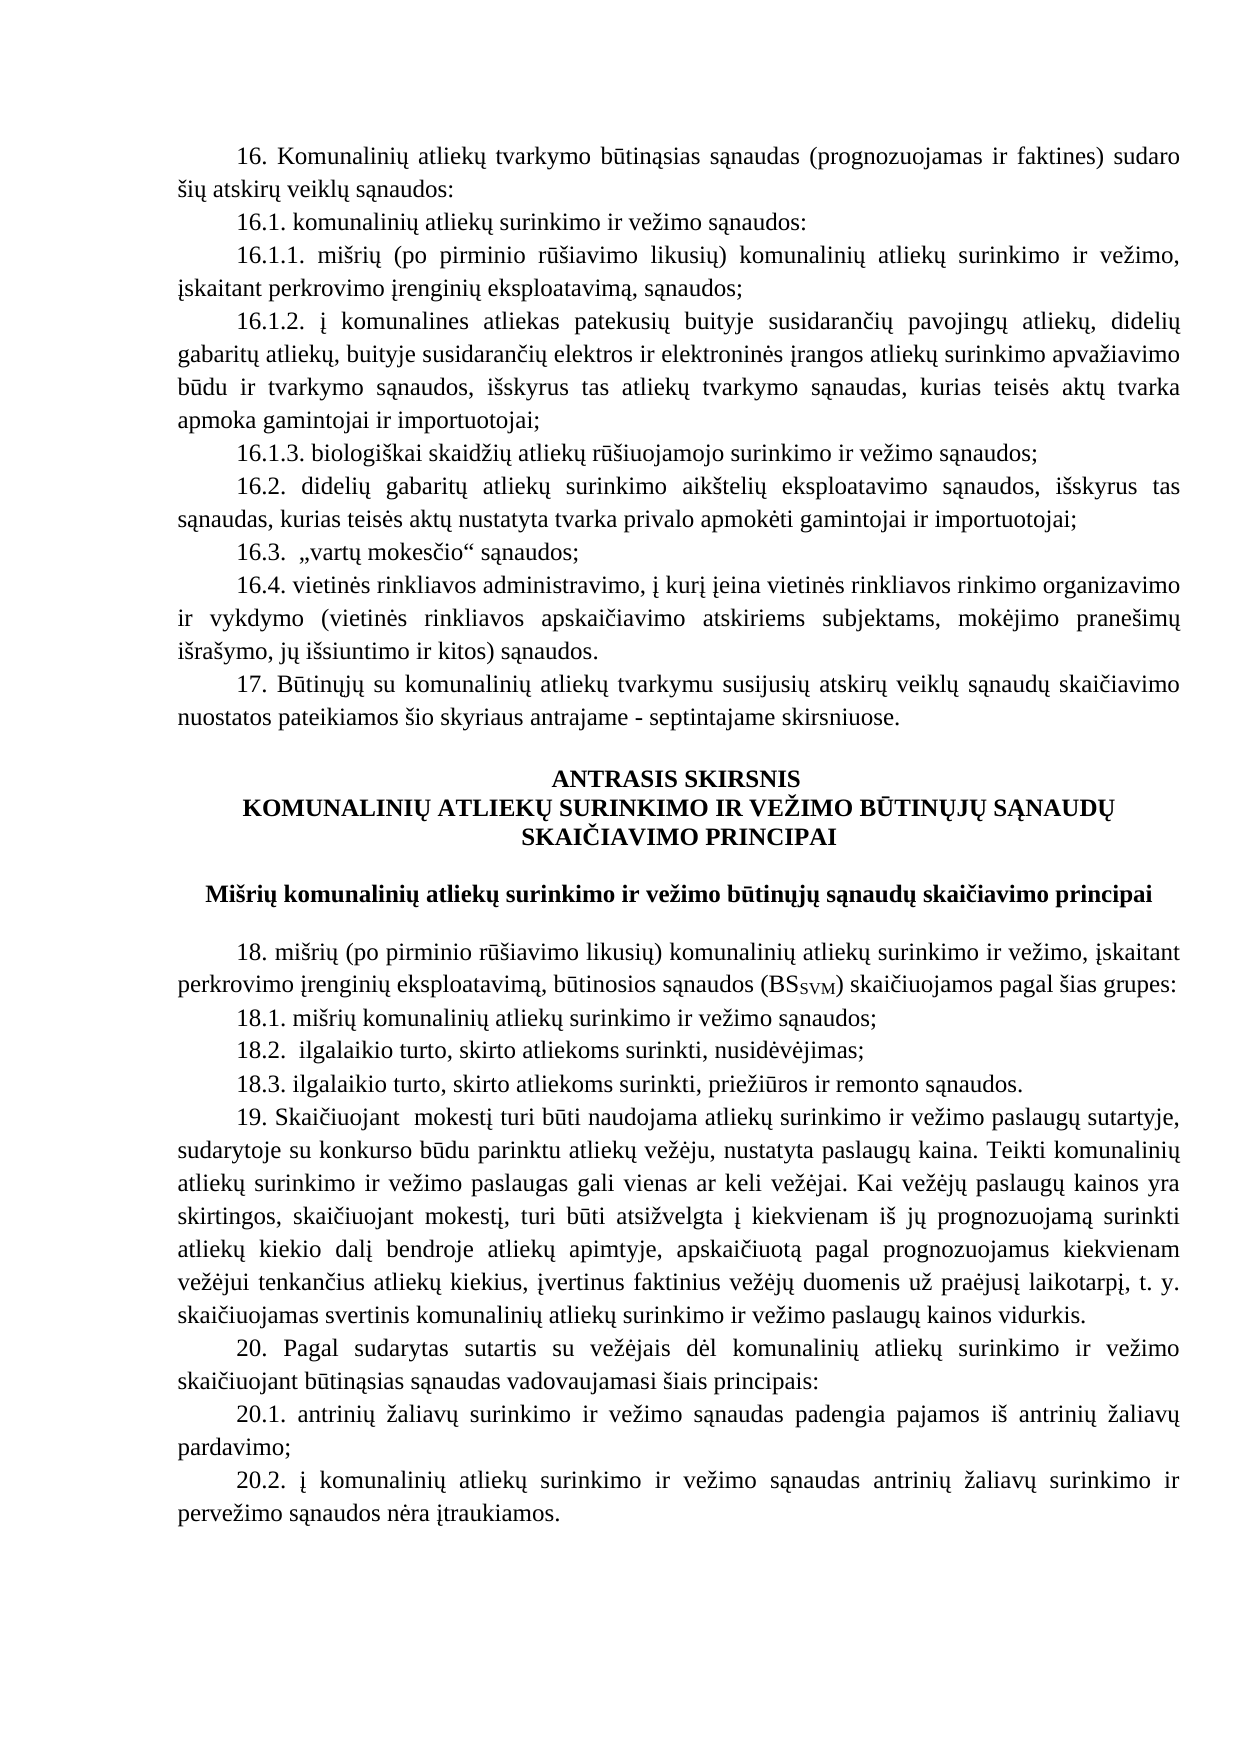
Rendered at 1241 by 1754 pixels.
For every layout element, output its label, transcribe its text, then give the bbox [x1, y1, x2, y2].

text 18.3. ilgalaikio turto, skirto atliekoms surinkti, priežiūros ir remonto sąnaudos. [177, 1069, 1181, 1097]
text 18.2. ilgalaikio turto, skirto atliekoms surinkti, nusidėvėjimas; [177, 1036, 1181, 1064]
text 18. mišrių (po pirminio rūšiavimo likusių) komunalinių atliekų surinkimo ir vežimo, įskaitant perkrovimo įrenginių eksploatavimą, būtinosios sąnaudos (BSSVM) skaičiuojamos pagal šias grupes: [177, 937, 1181, 998]
text 20.2. į komunalinių atliekų surinkimo ir vežimo sąnaudas antrinių žaliavų surinkimo ir pervežimo sąnaudos nėra įtraukiamos. [177, 1465, 1181, 1527]
text 16.4. vietinės rinkliavos administravimo, į kurį įeina vietinės rinkliavos rinkimo organizavimo ir vykdymo (vietinės rinkliavos apskaičiavimo atskiriems subjektams, mokėjimo pranešimų išrašymo, jų išsiuntimo ir kitos) sąnaudos. [177, 570, 1181, 665]
text 17. Būtinųjų su komunalinių atliekų tvarkymu susijusių atskirų veiklų sąnaudų skaičiavimo nuostatos pateikiamos šio skyriaus antrajame - septintajame skirsniuose. [177, 669, 1181, 731]
text 19. Skaičiuojant mokestį turi būti naudojama atliekų surinkimo ir vežimo paslaugų sutartyje, sudarytoje su konkurso būdu parinktu atliekų vežėju, nustatyta paslaugų kaina. Teikti komunalinių atliekų surinkimo ir vežimo paslaugas gali vienas ar keli vežėjai. Kai vežėjų paslaugų kainos yra skirtingos, skaičiuojant mokestį, turi būti atsižvelgta į kiekvienam iš jų prognozuojamą surinkti atliekų kiekio dalį bendroje atliekų apimtyje, apskaičiuotą pagal prognozuojamus kiekvienam vežėjui tenkančius atliekų kiekius, įvertinus faktinius vežėjų duomenis už praėjusį laikotarpį, t. y. skaičiuojamas svertinis komunalinių atliekų surinkimo ir vežimo paslaugų kainos vidurkis. [177, 1102, 1181, 1328]
text 16.2. didelių gabaritų atliekų surinkimo aikštelių eksploatavimo sąnaudos, išskyrus tas sąnaudas, kurias teisės aktų nustatyta tvarka privalo apmokėti gamintojai ir importuotojai; [177, 471, 1181, 533]
text Mišrių komunalinių atliekų surinkimo ir vežimo būtinųjų sąnaudų skaičiavimo principai [177, 879, 1181, 908]
text 18.1. mišrių komunalinių atliekų surinkimo ir vežimo sąnaudos; [177, 1003, 1181, 1031]
text 16.1.2. į komunalines atliekas patekusių buityje susidarančių pavojingų atliekų, didelių gabaritų atliekų, buityje susidarančių elektros ir elektroninės įrangos atliekų surinkimo apvažiavimo būdu ir tvarkymo sąnaudos, išskyrus tas atliekų tvarkymo sąnaudas, kurias teisės aktų tvarka apmoka gamintojai ir importuotojai; [177, 306, 1181, 434]
text 20.1. antrinių žaliavų surinkimo ir vežimo sąnaudas padengia pajamos iš antrinių žaliavų pardavimo; [177, 1399, 1181, 1461]
text 20. Pagal sudarytas sutartis su vežėjais dėl komunalinių atliekų surinkimo ir vežimo skaičiuojant būtinąsias sąnaudas vadovaujamasi šiais principais: [177, 1333, 1181, 1394]
text 16.1.1. mišrių (po pirminio rūšiavimo likusių) komunalinių atliekų surinkimo ir vežimo, įskaitant perkrovimo įrenginių eksploatavimą, sąnaudos; [177, 240, 1181, 302]
text 16.3. „vartų mokesčio“ sąnaudos; [177, 537, 1181, 566]
text ANTRASIS SKIRSNIS [177, 764, 1181, 793]
text 16.1. komunalinių atliekų surinkimo ir vežimo sąnaudos: [177, 207, 1181, 236]
text 16.1.3. biologiškai skaidžių atliekų rūšiuojamojo surinkimo ir vežimo sąnaudos; [236, 438, 1181, 467]
text 16. Komunalinių atliekų tvarkymo būtinąsias sąnaudas (prognozuojamas ir faktines) sudaro šių atskirų veiklų sąnaudos: [177, 141, 1181, 203]
text KOMUNALINIŲ ATLIEKŲ SURINKIMO IR VEŽIMO BŪTINŲJŲ SĄNAUDŲ SKAIČIAVIMO PRINCIPAI [177, 793, 1181, 850]
